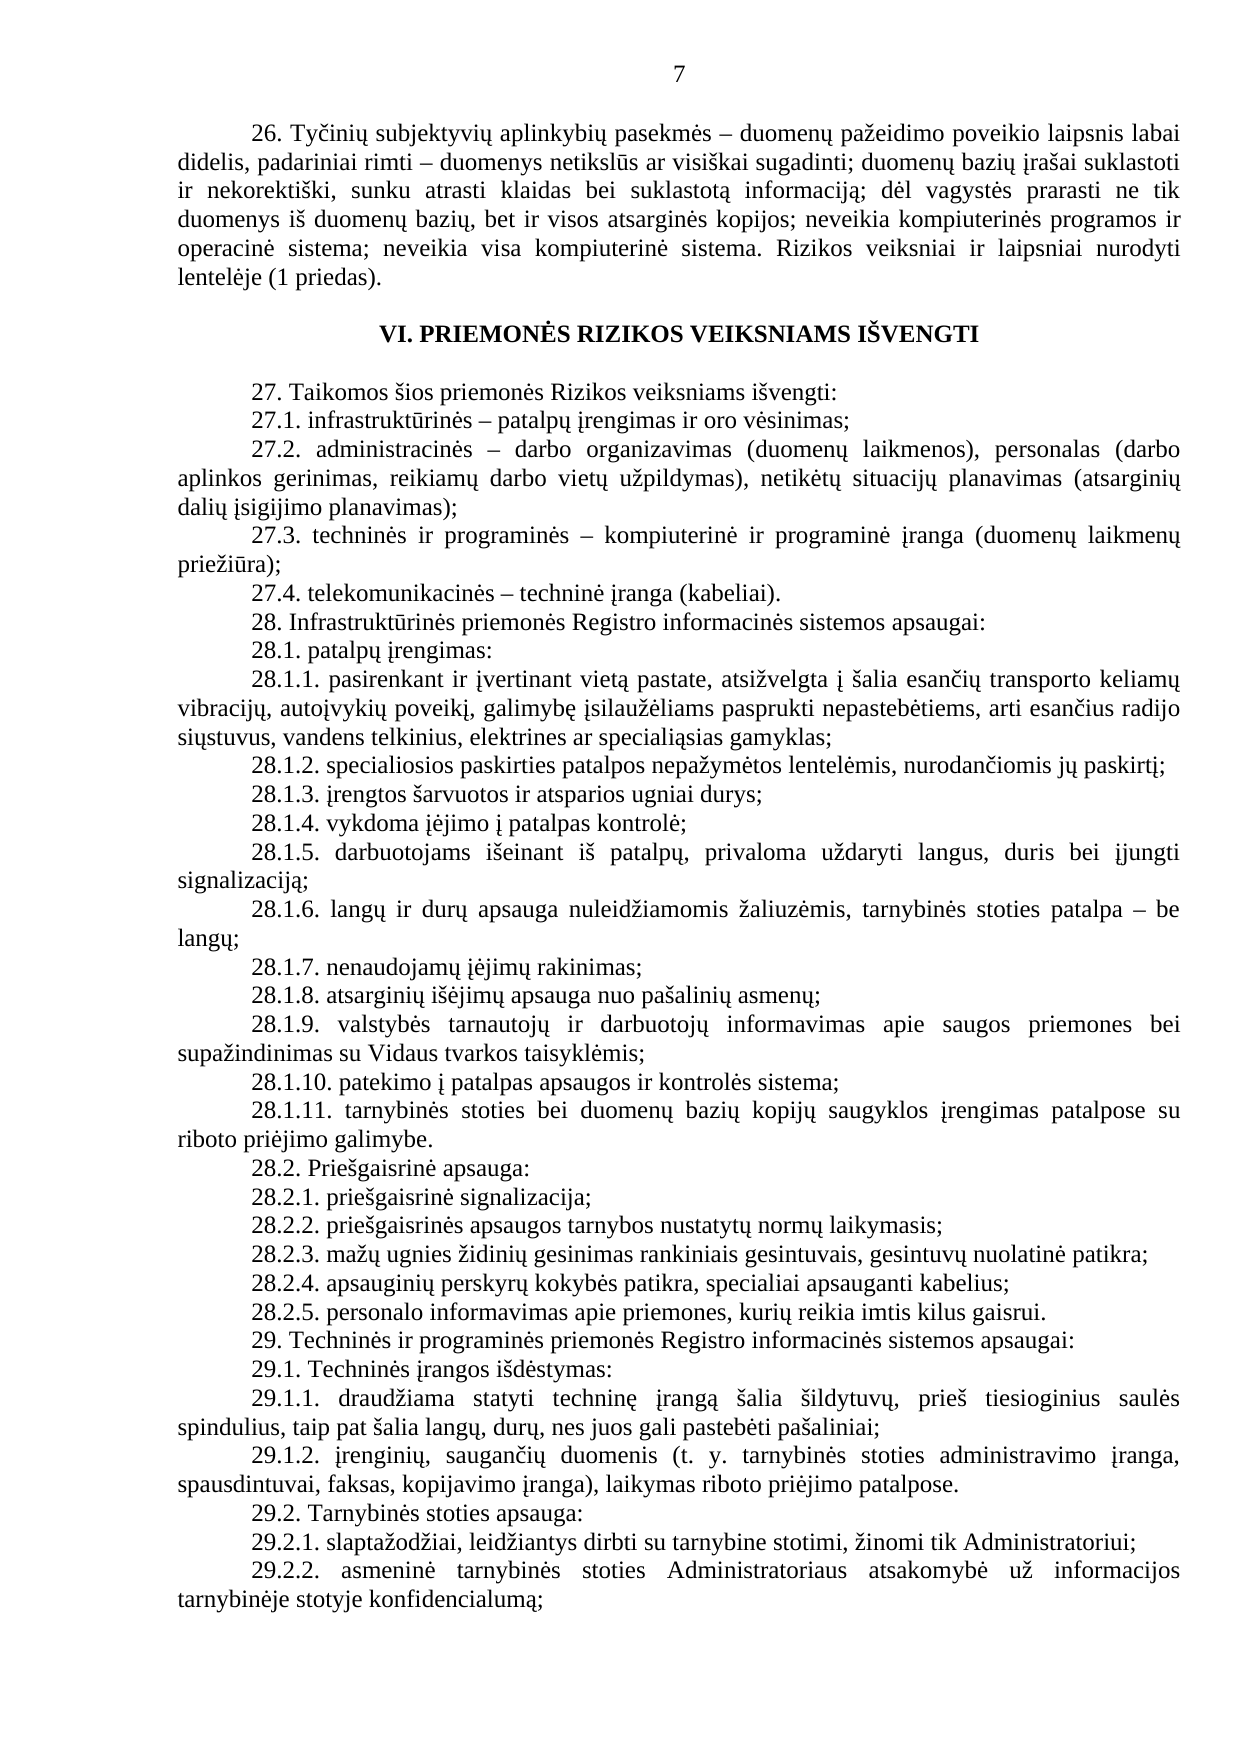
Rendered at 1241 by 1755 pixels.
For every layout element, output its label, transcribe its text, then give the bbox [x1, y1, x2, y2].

text 27.3. techninės ir programinės – kompiuterinė ir programinė įranga (duomenų laikmenų priežiūra); [177, 521, 1181, 578]
text 28.1.9. valstybės tarnautojų ir darbuotojų informavimas apie saugos priemones bei supažindinimas su Vidaus tvarkos taisyklėmis; [177, 1009, 1181, 1067]
text 28.1.3. įrengtos šarvuotos ir atsparios ugniai durys; [177, 779, 1181, 808]
text 27.1. infrastruktūrinės – patalpų įrengimas ir oro vėsinimas; [177, 406, 1181, 434]
text 28.1.8. atsarginių išėjimų apsauga nuo pašalinių asmenų; [177, 981, 1181, 1009]
text 28.2.1. priešgaisrinė signalizacija; [177, 1182, 1181, 1211]
text 29.1.1. draudžiama statyti techninę įrangą šalia šildytuvų, prieš tiesioginius saulės spindulius, taip pat šalia langų, durų, nes juos gali pastebėti pašaliniai; [177, 1383, 1181, 1441]
text 28.2.2. priešgaisrinės apsaugos tarnybos nustatytų normų laikymasis; [177, 1211, 1181, 1239]
text 27.2. administracinės – darbo organizavimas (duomenų laikmenos), personalas (darbo aplinkos gerinimas, reikiamų darbo vietų užpildymas), netikėtų situacijų planavimas (atsarginių dalių įsigijimo planavimas); [177, 434, 1181, 521]
text 29.1. Techninės įrangos išdėstymas: [177, 1354, 1181, 1383]
text 28.1.2. specialiosios paskirties patalpos nepažymėtos lentelėmis, nurodančiomis jų paskirtį; [177, 751, 1181, 779]
text 28.2.4. apsauginių perskyrų kokybės patikra, specialiai apsauganti kabelius; [177, 1268, 1181, 1297]
text 28.1.10. patekimo į patalpas apsaugos ir kontrolės sistema; [177, 1067, 1181, 1096]
text 28.2. Priešgaisrinė apsauga: [177, 1153, 1181, 1182]
text 29.2.1. slaptažodžiai, leidžiantys dirbti su tarnybine stotimi, žinomi tik Administratoriui; [177, 1527, 1181, 1556]
text 28.2.3. mažų ugnies židinių gesinimas rankiniais gesintuvais, gesintuvų nuolatinė patikra; [177, 1239, 1181, 1268]
text 28.1. patalpų įrengimas: [177, 636, 1181, 664]
text 29.2. Tarnybinės stoties apsauga: [177, 1498, 1181, 1527]
text 28.1.1. pasirenkant ir įvertinant vietą pastate, atsižvelgta į šalia esančių transporto keliamų vibracijų, autoįvykių poveikį, galimybę įsilaužėliams pasprukti nepastebėtiems, arti esančius radijo siųstuvus, vandens telkinius, elektrines ar specialiąsias gamyklas; [177, 664, 1181, 751]
text 29.2.2. asmeninė tarnybinės stoties Administratoriaus atsakomybė už informacijos tarnybinėje stotyje konfidencialumą; [177, 1556, 1181, 1613]
text 28. Infrastruktūrinės priemonės Registro informacinės sistemos apsaugai: [177, 607, 1181, 636]
text 28.1.6. langų ir durų apsauga nuleidžiamomis žaliuzėmis, tarnybinės stoties patalpa – be langų; [177, 894, 1181, 952]
text 29.1.2. įrenginių, saugančių duomenis (t. y. tarnybinės stoties administravimo įranga, spausdintuvai, faksas, kopijavimo įranga), laikymas riboto priėjimo patalpose. [177, 1441, 1181, 1498]
text VI. PRIEMONĖS RIZIKOS VEIKSNIAMS IŠVENGTI [177, 319, 1181, 348]
text 27.4. telekomunikacinės – techninė įranga (kabeliai). [177, 578, 1181, 607]
text 28.2.5. personalo informavimas apie priemones, kurių reikia imtis kilus gaisrui. [177, 1297, 1181, 1326]
text 27. Taikomos šios priemonės Rizikos veiksniams išvengti: [177, 377, 1181, 406]
text 29. Techninės ir programinės priemonės Registro informacinės sistemos apsaugai: [177, 1326, 1181, 1354]
text 26. Tyčinių subjektyvių aplinkybių pasekmės – duomenų pažeidimo poveikio laipsnis labai didelis, padariniai rimti – duomenys netikslūs ar visiškai sugadinti; duomenų bazių įrašai suklastoti ir nekorektiški, sunku atrasti klaidas bei suklastotą informaciją; dėl vagystės prarasti ne tik duomenys iš duomenų bazių, bet ir visos atsarginės kopijos; neveikia kompiuterinės programos ir operacinė sistema; neveikia visa kompiuterinė sistema. Rizikos veiksniai ir laipsniai nurodyti lentelėje (1 priedas). [177, 118, 1181, 291]
text 28.1.4. vykdoma įėjimo į patalpas kontrolė; [177, 808, 1181, 837]
text 28.1.5. darbuotojams išeinant iš patalpų, privaloma uždaryti langus, duris bei įjungti signalizaciją; [177, 837, 1181, 894]
text 28.1.11. tarnybinės stoties bei duomenų bazių kopijų saugyklos įrengimas patalpose su riboto priėjimo galimybe. [177, 1096, 1181, 1153]
text 28.1.7. nenaudojamų įėjimų rakinimas; [177, 952, 1181, 981]
